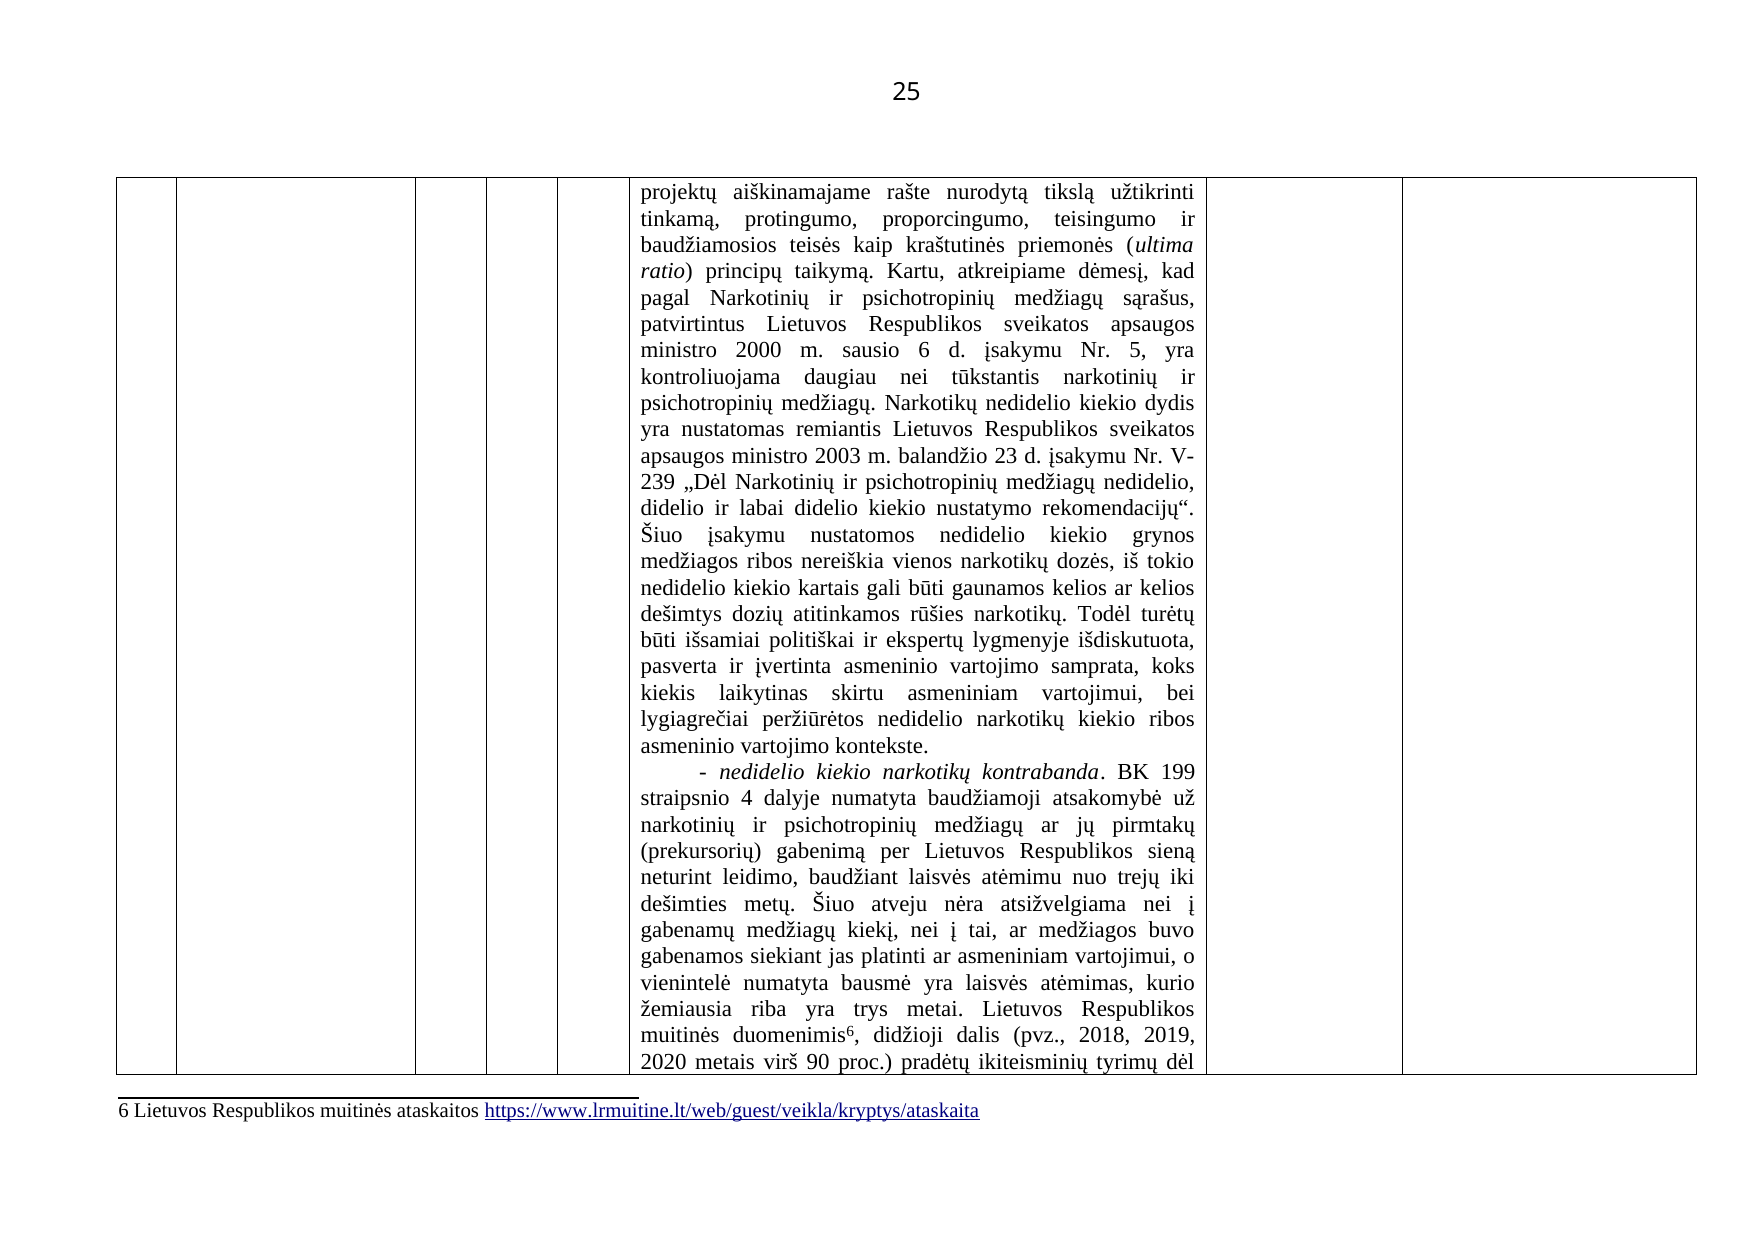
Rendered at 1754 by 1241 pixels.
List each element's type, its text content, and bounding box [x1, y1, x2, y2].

table_cell [1403, 178, 1696, 1074]
table_cell [487, 178, 557, 1074]
table_cell [1207, 178, 1402, 1074]
table_cell [177, 178, 415, 1074]
table_cell projektų aiškinamajame rašte nurodytą tikslą užtikrinti tinkamą, protingumo, proporcingumo, teisingumo ir baudžiamosios teisės kaip kraštutinės priemonės (ultima ratio) principų taikymą. Kartu, atkreipiame dėmesį, kad pagal Narkotinių ir psichotropinių medžiagų sąrašus, patvirtintus Lietuvos Respublikos sveikatos apsaugos ministro 2000 m. sausio 6 d. įsakymu Nr. 5, yra kontroliuojama daugiau nei tūkstantis narkotinių ir psichotropinių medžiagų. Narkotikų nedidelio kiekio dydis yra nustatomas remiantis Lietuvos Respublikos sveikatos apsaugos ministro 2003 m. balandžio 23 d. įsakymu Nr. V-239 „Dėl Narkotinių ir psichotropinių medžiagų nedidelio, didelio ir labai didelio kiekio nustatymo rekomendacijų“. Šiuo įsakymu nustatomos nedidelio kiekio grynos medžiagos ribos nereiškia vienos narkotikų dozės, iš tokio nedidelio kiekio kartais gali būti gaunamos kelios ar kelios dešimtys dozių atitinkamos rūšies narkotikų. Todėl turėtų būti išsamiai politiškai ir ekspertų lygmenyje išdiskutuota, pasverta ir įvertinta asmeninio vartojimo samprata, koks kiekis laikytinas skirtu asmeniniam vartojimui, bei lygiagrečiai peržiūrėtos nedidelio narkotikų kiekio ribos asmeninio vartojimo kontekste. - nedidelio kiekio narkotikų kontrabanda. BK 199 straipsnio 4 dalyje numatyta baudžiamoji atsakomybė už narkotinių ir psichotropinių medžiagų ar jų pirmtakų (prekursorių) gabenimą per Lietuvos Respublikos sieną neturint leidimo, baudžiant laisvės atėmimu nuo trejų iki dešimties metų. Šiuo atveju nėra atsižvelgiama nei į gabenamų medžiagų kiekį, nei į tai, ar medžiagos buvo gabenamos siekiant jas platinti ar asmeniniam vartojimui, o vienintelė numatyta bausmė yra laisvės atėmimas, kurio žemiausia riba yra trys metai. Lietuvos Respublikos muitinės duomenimis, didžioji dalis (pvz., 2018, 2019, 2020 metais virš 90 proc.) pradėtų ikiteisminių tyrimų dėl [630, 178, 1206, 1074]
table_cell [416, 178, 486, 1074]
table_cell [117, 178, 176, 1074]
table_cell [558, 178, 629, 1074]
